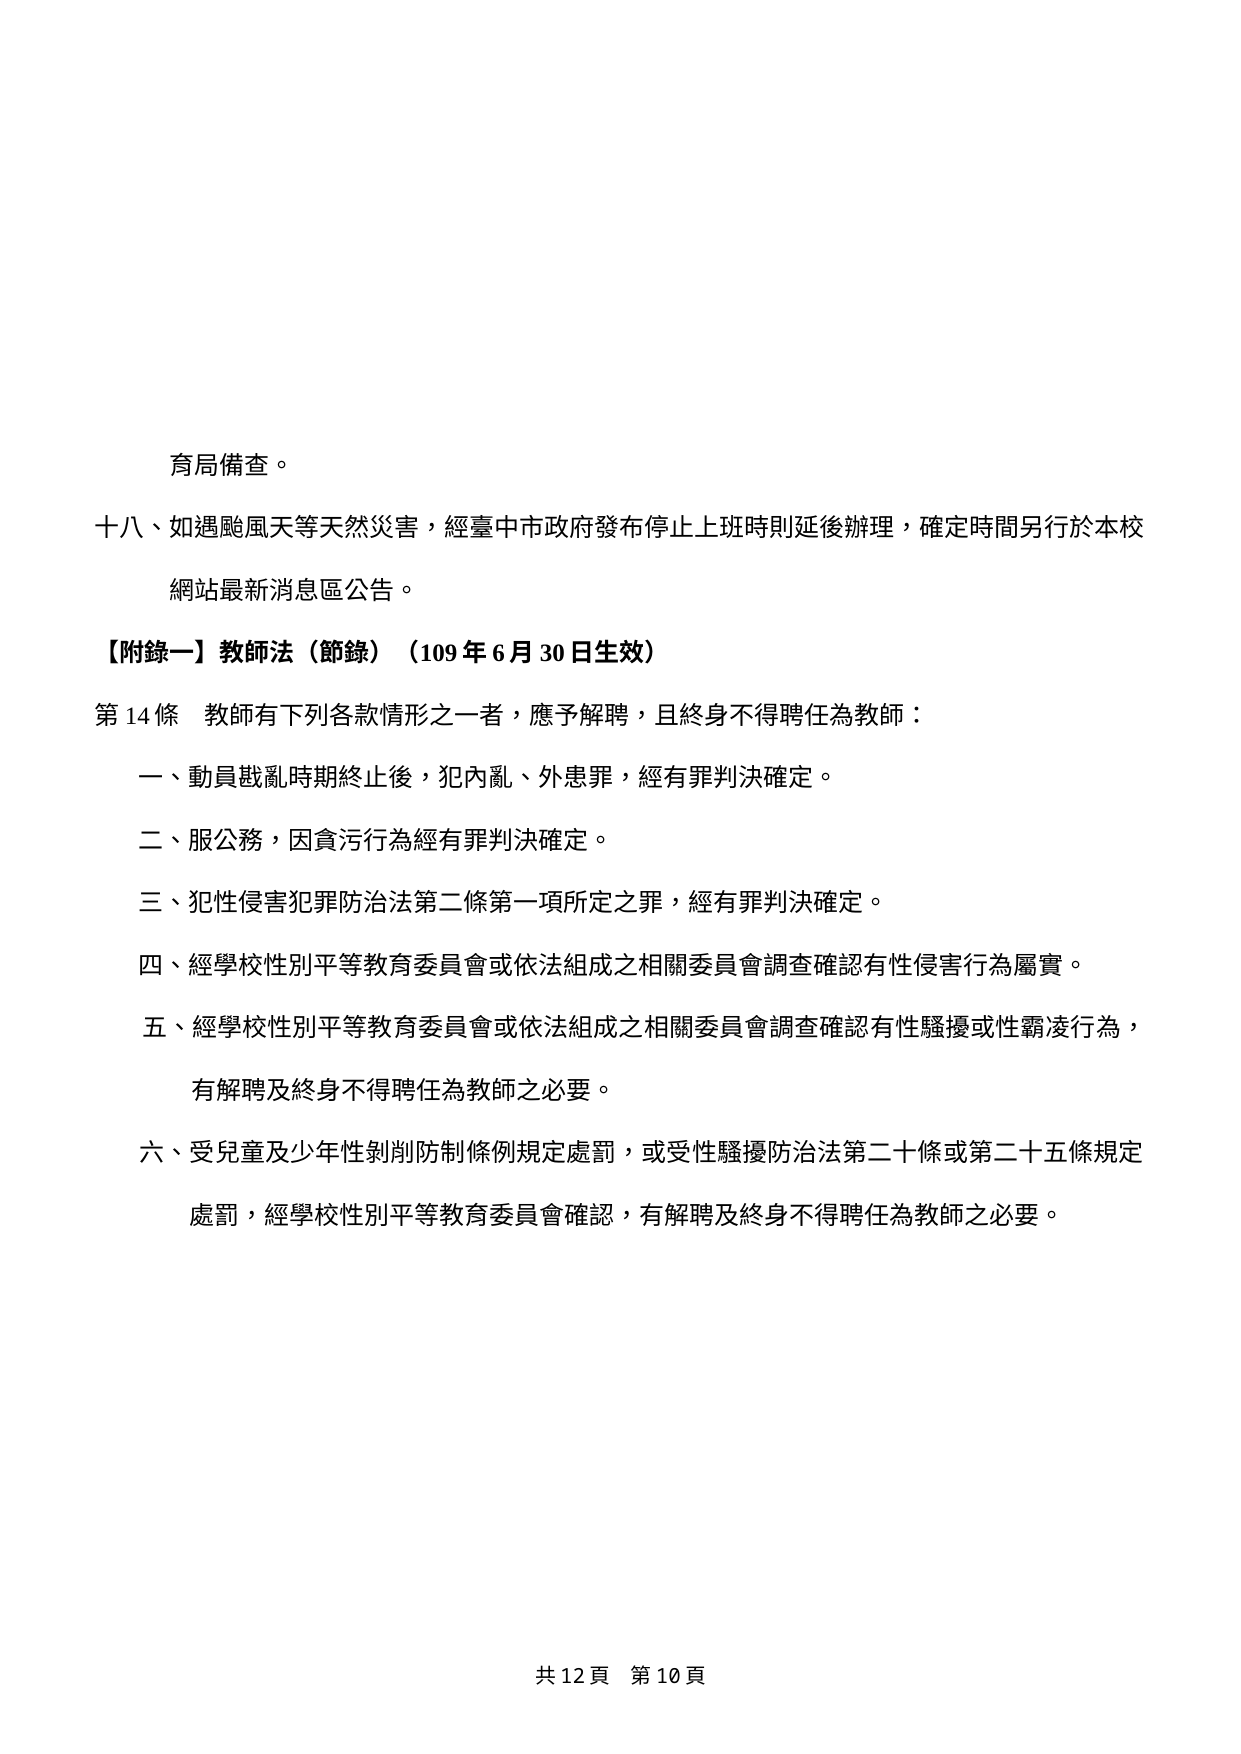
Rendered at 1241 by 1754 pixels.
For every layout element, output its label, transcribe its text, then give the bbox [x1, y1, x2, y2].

text 育局備查。 [94, 422, 1146, 484]
text 三、犯性侵害犯罪防治法第二條第一項所定之罪，經有罪判決確定。 [94, 859, 1146, 922]
text 【附錄一】教師法（節錄）（109年6月30日生效） [94, 609, 1146, 672]
text 六、受兒童及少年性剝削防制條例規定處罰，或受性騷擾防治法第二十條或第二十五條規定處罰，經學校性別平等教育委員會確認，有解聘及終身不得聘任為教師之必要。 [94, 1109, 1146, 1234]
text 四、經學校性別平等教育委員會或依法組成之相關委員會調查確認有性侵害行為屬實。 [94, 922, 1146, 984]
text 一、動員戡亂時期終止後，犯內亂、外患罪，經有罪判決確定。 [94, 734, 1146, 797]
text 第14條 教師有下列各款情形之一者，應予解聘，且終身不得聘任為教師： [94, 672, 1146, 734]
text 五、經學校性別平等教育委員會或依法組成之相關委員會調查確認有性騷擾或性霸凌行為，有解聘及終身不得聘任為教師之必要。 [97, 984, 1146, 1109]
text 十八、如遇颱風天等天然災害，經臺中市政府發布停止上班時則延後辦理，確定時間另行於本校網站最新消息區公告。 [94, 484, 1146, 609]
text 二、服公務，因貪污行為經有罪判決確定。 [94, 797, 1146, 859]
